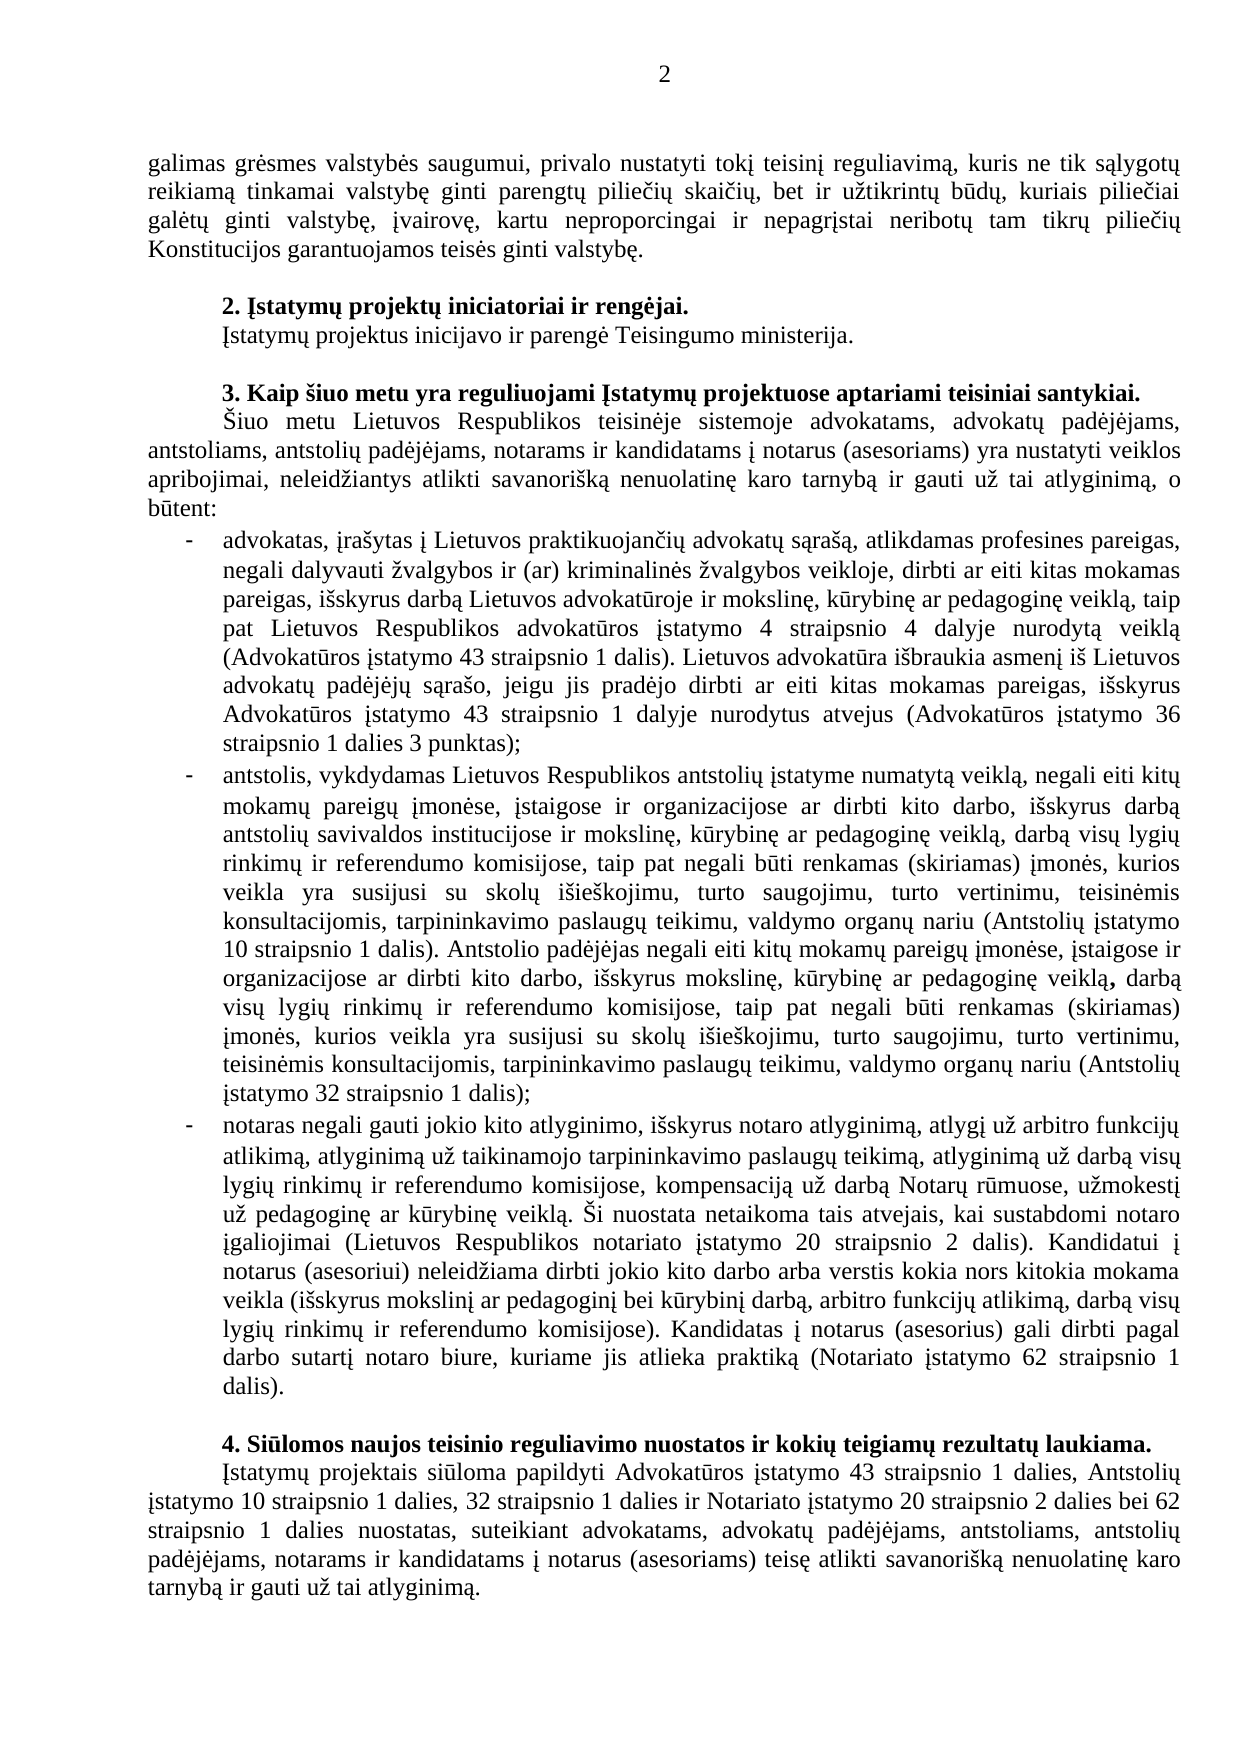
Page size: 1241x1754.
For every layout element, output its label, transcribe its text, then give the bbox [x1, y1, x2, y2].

text - antstolis, vykdydamas Lietuvos Respublikos antstolių įstatyme numatytą veiklą, negali eiti kitų mokamų pareigų įmonėse, įstaigose ir organizacijose ar dirbti kito darbo, išskyrus darbą antstolių savivaldos institucijose ir mokslinę, kūrybinę ar pedagoginę veiklą, darbą visų lygių rinkimų ir referendumo komisijose, taip pat negali būti renkamas (skiriamas) įmonės, kurios veikla yra susijusi su skolų išieškojimu, turto saugojimu, turto vertinimu, teisinėmis konsultacijomis, tarpininkavimo paslaugų teikimu, valdymo organų nariu (Antstolių įstatymo 10 straipsnio 1 dalis). Antstolio padėjėjas negali eiti kitų mokamų pareigų įmonėse, įstaigose ir organizacijose ar dirbti kito darbo, išskyrus mokslinę, kūrybinę ar pedagoginę veiklą, darbą visų lygių rinkimų ir referendumo komisijose, taip pat negali būti renkamas (skiriamas) įmonės, kurios veikla yra susijusi su skolų išieškojimu, turto saugojimu, turto vertinimu, teisinėmis konsultacijomis, tarpininkavimo paslaugų teikimu, valdymo organų nariu (Antstolių įstatymo 32 straipsnio 1 dalis); [185, 757, 1181, 1107]
text 4. Siūlomos naujos teisinio reguliavimo nuostatos ir kokių teigiamų rezultatų laukiama. [148, 1429, 1181, 1457]
text - advokatas, įrašytas į Lietuvos praktikuojančių advokatų sąrašą, atlikdamas profesines pareigas, negali dalyvauti žvalgybos ir (ar) kriminalinės žvalgybos veikloje, dirbti ar eiti kitas mokamas pareigas, išskyrus darbą Lietuvos advokatūroje ir mokslinę, kūrybinę ar pedagoginę veiklą, taip pat Lietuvos Respublikos advokatūros įstatymo 4 straipsnio 4 dalyje nurodytą veiklą (Advokatūros įstatymo 43 straipsnio 1 dalis). Lietuvos advokatūra išbraukia asmenį iš Lietuvos advokatų padėjėjų sąrašo, jeigu jis pradėjo dirbti ar eiti kitas mokamas pareigas, išskyrus Advokatūros įstatymo 43 straipsnio 1 dalyje nurodytus atvejus (Advokatūros įstatymo 36 straipsnio 1 dalies 3 punktas); [185, 521, 1181, 757]
text Šiuo metu Lietuvos Respublikos teisinėje sistemoje advokatams, advokatų padėjėjams, antstoliams, antstolių padėjėjams, notarams ir kandidatams į notarus (asesoriams) yra nustatyti veiklos apribojimai, neleidžiantys atlikti savanorišką nenuolatinę karo tarnybą ir gauti už tai atlyginimą, o būtent: [148, 406, 1181, 521]
text 3. Kaip šiuo metu yra reguliuojami Įstatymų projektuose aptariami teisiniai santykiai. [148, 378, 1202, 406]
text - notaras negali gauti jokio kito atlyginimo, išskyrus notaro atlyginimą, atlygį už arbitro funkcijų atlikimą, atlyginimą už taikinamojo tarpininkavimo paslaugų teikimą, atlyginimą už darbą visų lygių rinkimų ir referendumo komisijose, kompensaciją už darbą Notarų rūmuose, užmokestį už pedagoginę ar kūrybinę veiklą. Ši nuostata netaikoma tais atvejais, kai sustabdomi notaro įgaliojimai (Lietuvos Respublikos notariato įstatymo 20 straipsnio 2 dalis). Kandidatui į notarus (asesoriui) neleidžiama dirbti jokio kito darbo arba verstis kokia nors kitokia mokama veikla (išskyrus mokslinį ar pedagoginį bei kūrybinį darbą, arbitro funkcijų atlikimą, darbą visų lygių rinkimų ir referendumo komisijose). Kandidatas į notarus (asesorius) gali dirbti pagal darbo sutartį notaro biure, kuriame jis atlieka praktiką (Notariato įstatymo 62 straipsnio 1 dalis). [185, 1107, 1181, 1400]
text galimas grėsmes valstybės saugumui, privalo nustatyti tokį teisinį reguliavimą, kuris ne tik sąlygotų reikiamą tinkamai valstybę ginti parengtų piliečių skaičių, bet ir užtikrintų būdų, kuriais piliečiai galėtų ginti valstybę, įvairovę, kartu neproporcingai ir nepagrįstai neribotų tam tikrų piliečių Konstitucijos garantuojamos teisės ginti valstybę. [148, 148, 1181, 263]
text 2. Įstatymų projektų iniciatoriai ir rengėjai. [148, 291, 1181, 320]
text Įstatymų projektais siūloma papildyti Advokatūros įstatymo 43 straipsnio 1 dalies, Antstolių įstatymo 10 straipsnio 1 dalies, 32 straipsnio 1 dalies ir Notariato įstatymo 20 straipsnio 2 dalies bei 62 straipsnio 1 dalies nuostatas, suteikiant advokatams, advokatų padėjėjams, antstoliams, antstolių padėjėjams, notarams ir kandidatams į notarus (asesoriams) teisę atlikti savanorišką nenuolatinę karo tarnybą ir gauti už tai atlyginimą. [148, 1457, 1181, 1601]
text Įstatymų projektus inicijavo ir parengė Teisingumo ministerija. [148, 320, 1202, 349]
